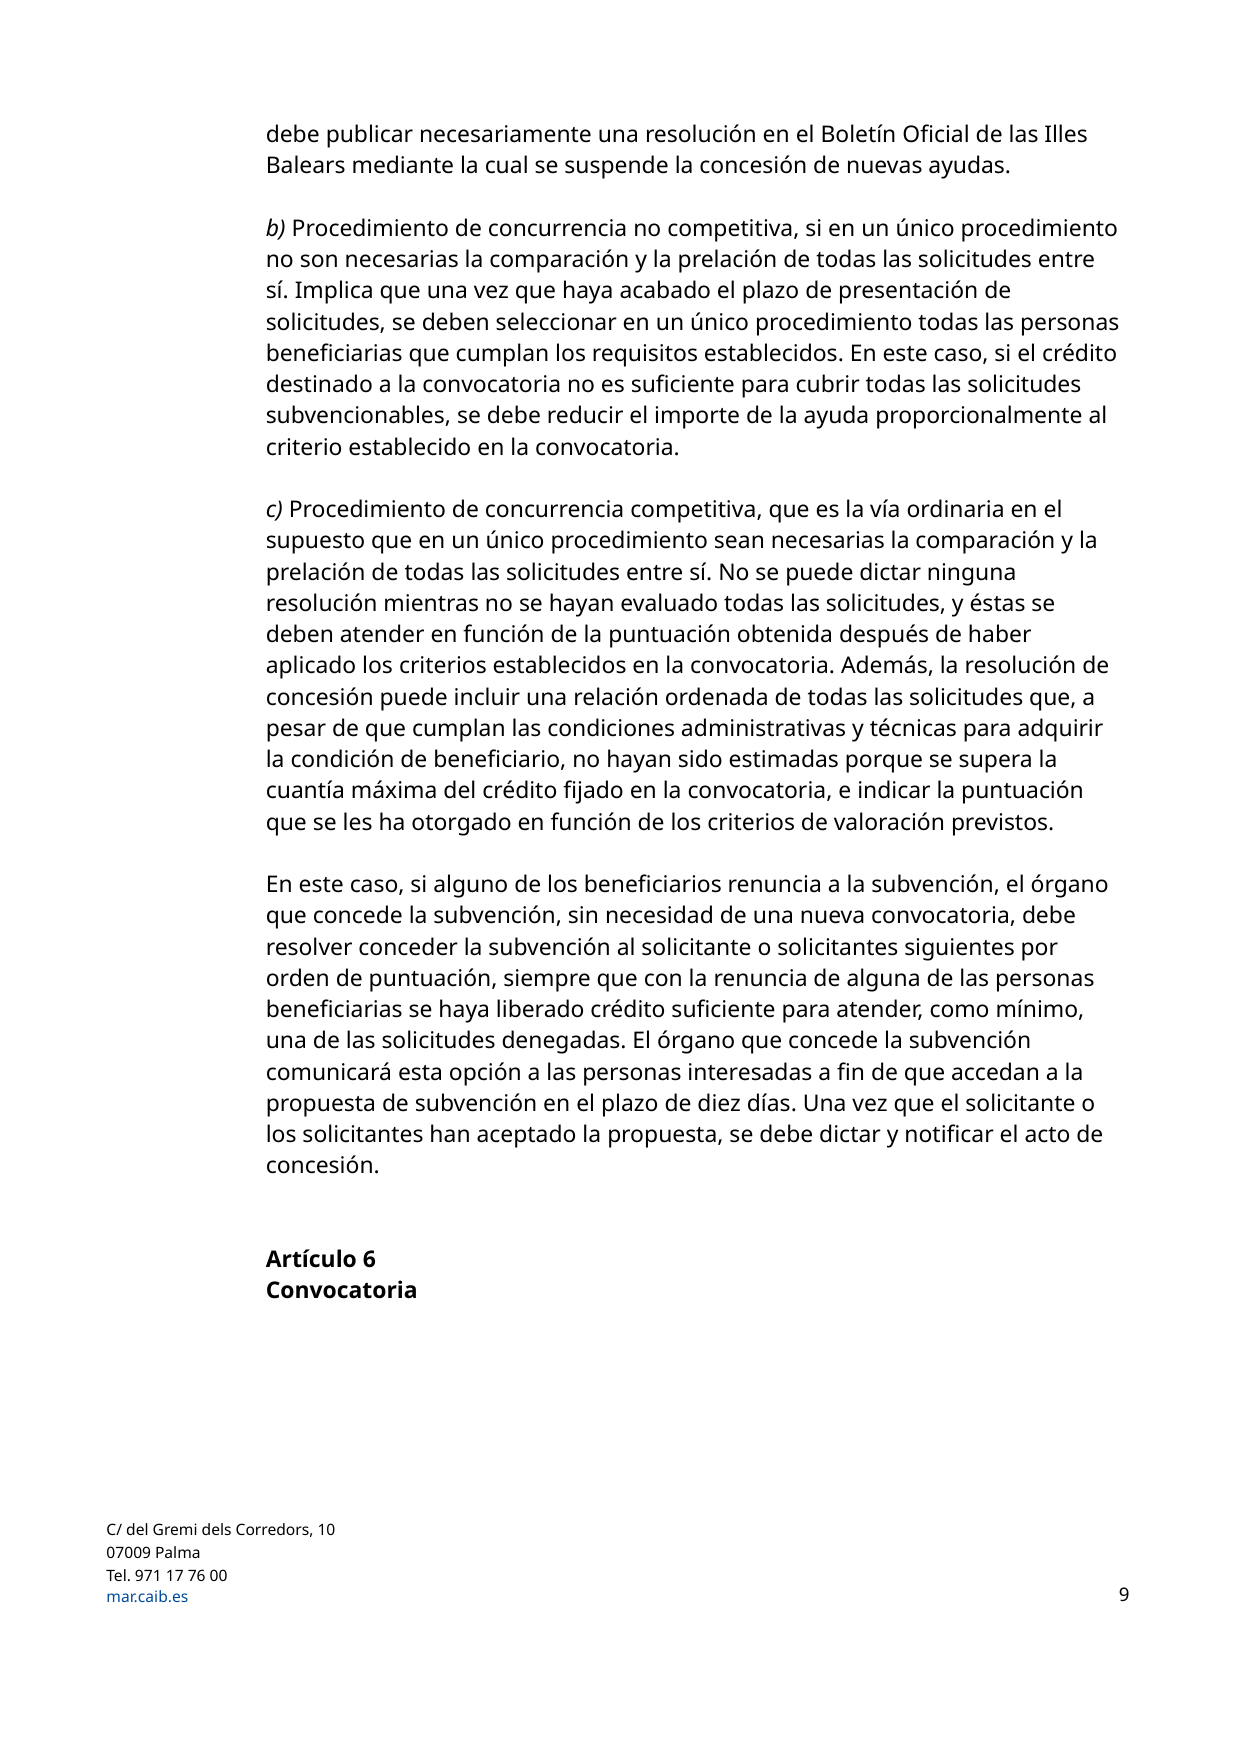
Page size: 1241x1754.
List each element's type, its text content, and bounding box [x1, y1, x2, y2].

text b) Procedimiento de concurrencia no competitiva, si en un único procedimiento no son necesarias la comparación y la prelación de todas las solicitudes entre sí. Implica que una vez que haya acabado el plazo de presentación de solicitudes, se deben seleccionar en un único procedimiento todas las personas beneficiarias que cumplan los requisitos establecidos. En este caso, si el crédito destinado a la convocatoria no es suficiente para cubrir todas las solicitudes subvencionables, se debe reducir el importe de la ayuda proporcionalmente al criterio establecido en la convocatoria. [266, 212, 1122, 462]
text c) Procedimiento de concurrencia competitiva, que es la vía ordinaria en el supuesto que en un único procedimiento sean necesarias la comparación y la prelación de todas las solicitudes entre sí. No se puede dictar ninguna resolución mientras no se hayan evaluado todas las solicitudes, y éstas se deben atender en función de la puntuación obtenida después de haber aplicado los criterios establecidos en la convocatoria. Además, la resolución de concesión puede incluir una relación ordenada de todas las solicitudes que, a pesar de que cumplan las condiciones administrativas y técnicas para adquirir la condición de beneficiario, no hayan sido estimadas porque se supera la cuantía máxima del crédito fijado en la convocatoria, e indicar la puntuación que se les ha otorgado en función de los criterios de valoración previstos. [266, 493, 1122, 837]
text Artículo 6 [266, 1243, 1122, 1274]
text debe publicar necesariamente una resolución en el Boletín Oficial de las Illes Balears mediante la cual se suspende la concesión de nuevas ayudas. [266, 118, 1122, 181]
text Convocatoria [266, 1274, 1122, 1306]
text En este caso, si alguno de los beneficiarios renuncia a la subvención, el órgano que concede la subvención, sin necesidad de una nueva convocatoria, debe resolver conceder la subvención al solicitante o solicitantes siguientes por orden de puntuación, siempre que con la renuncia de alguna de las personas beneficiarias se haya liberado crédito suficiente para atender, como mínimo, una de las solicitudes denegadas. El órgano que concede la subvención comunicará esta opción a las personas interesadas a fin de que accedan a la propuesta de subvención en el plazo de diez días. Una vez que el solicitante o los solicitantes han aceptado la propuesta, se debe dictar y notificar el acto de concesión. [266, 868, 1122, 1181]
